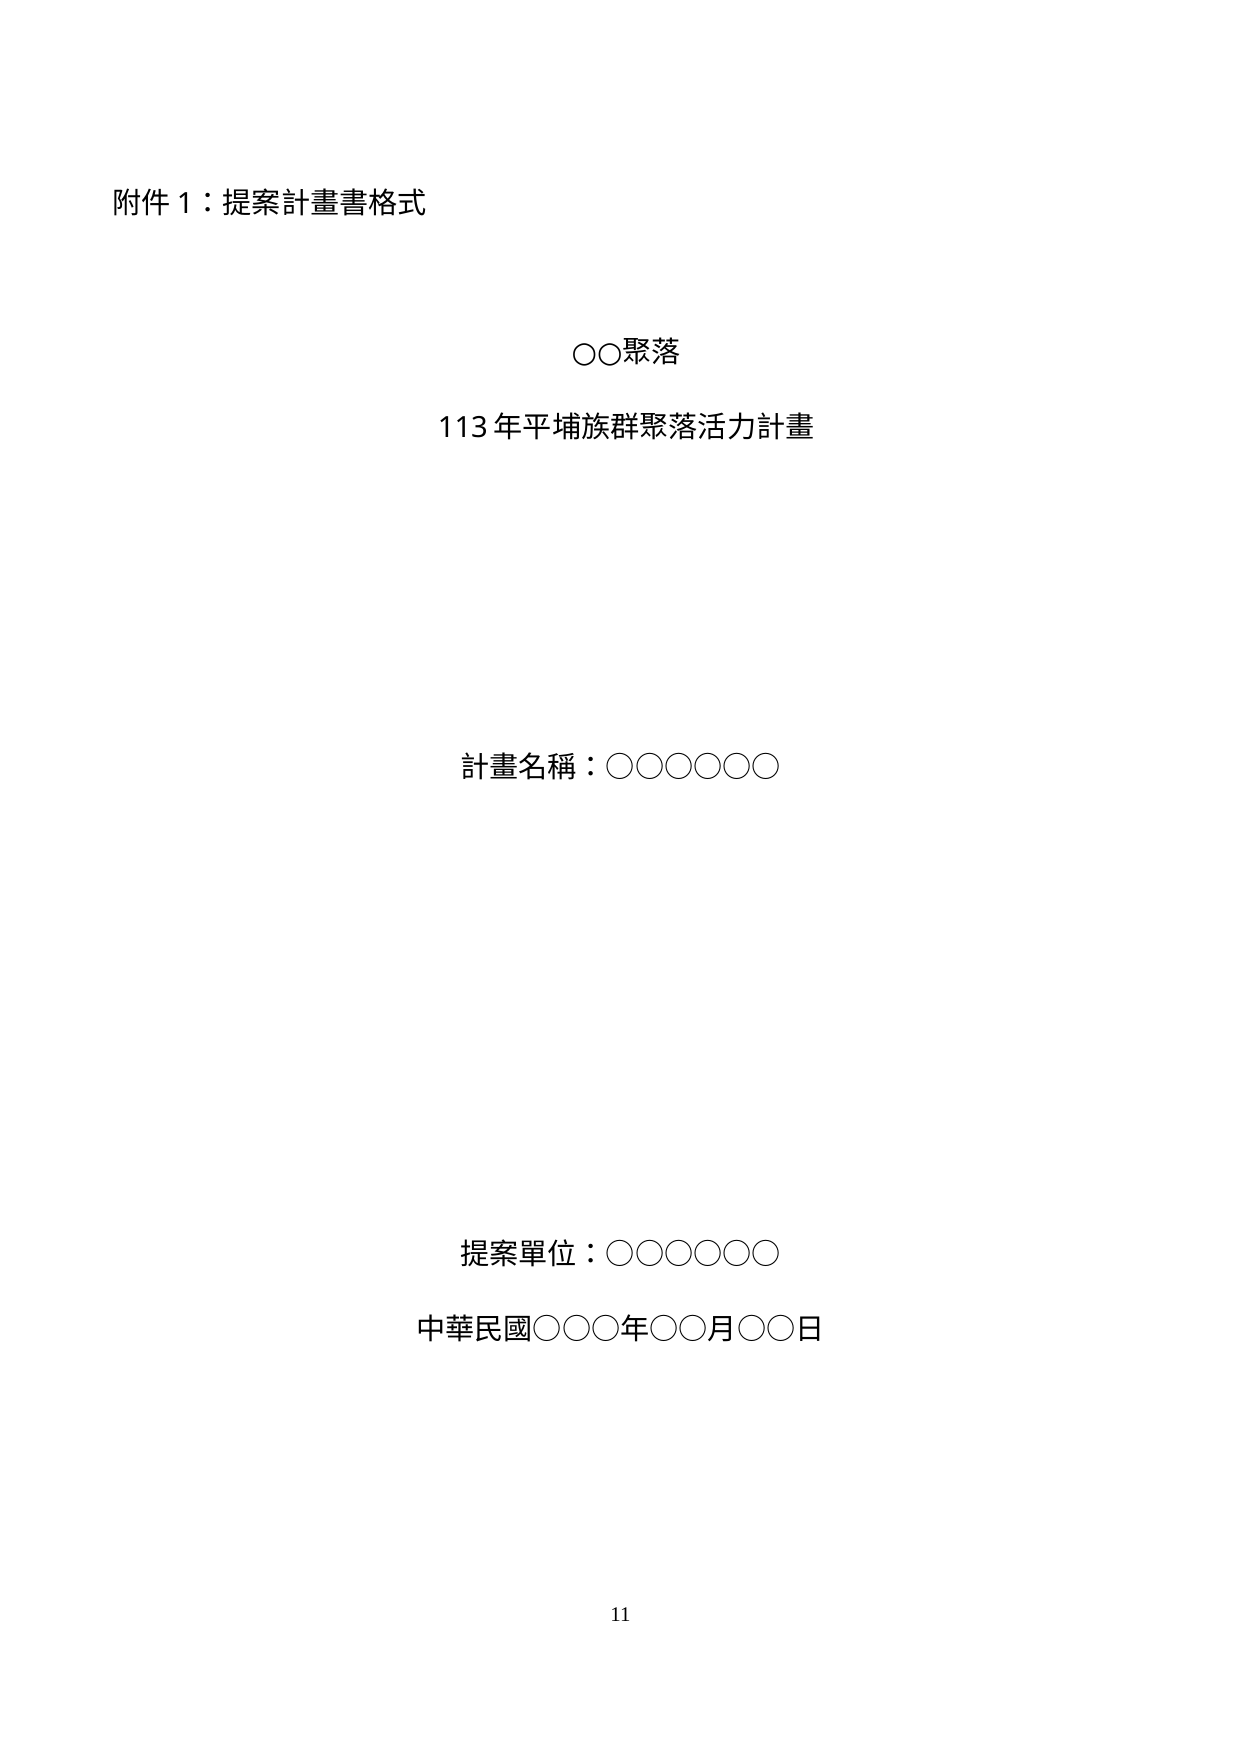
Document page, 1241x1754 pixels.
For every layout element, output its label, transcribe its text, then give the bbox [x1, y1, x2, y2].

text 附件1：提案計畫書格式 [112, 163, 1128, 238]
text 113年平埔族群聚落活力計畫 [112, 389, 1139, 464]
text 中華民國○○○年○○月○○日 [112, 1289, 1128, 1364]
text ○○聚落 [112, 314, 1139, 389]
text 提案單位：○○○○○○ [112, 1214, 1128, 1289]
text 計畫名稱：○○○○○○ [112, 727, 1128, 802]
